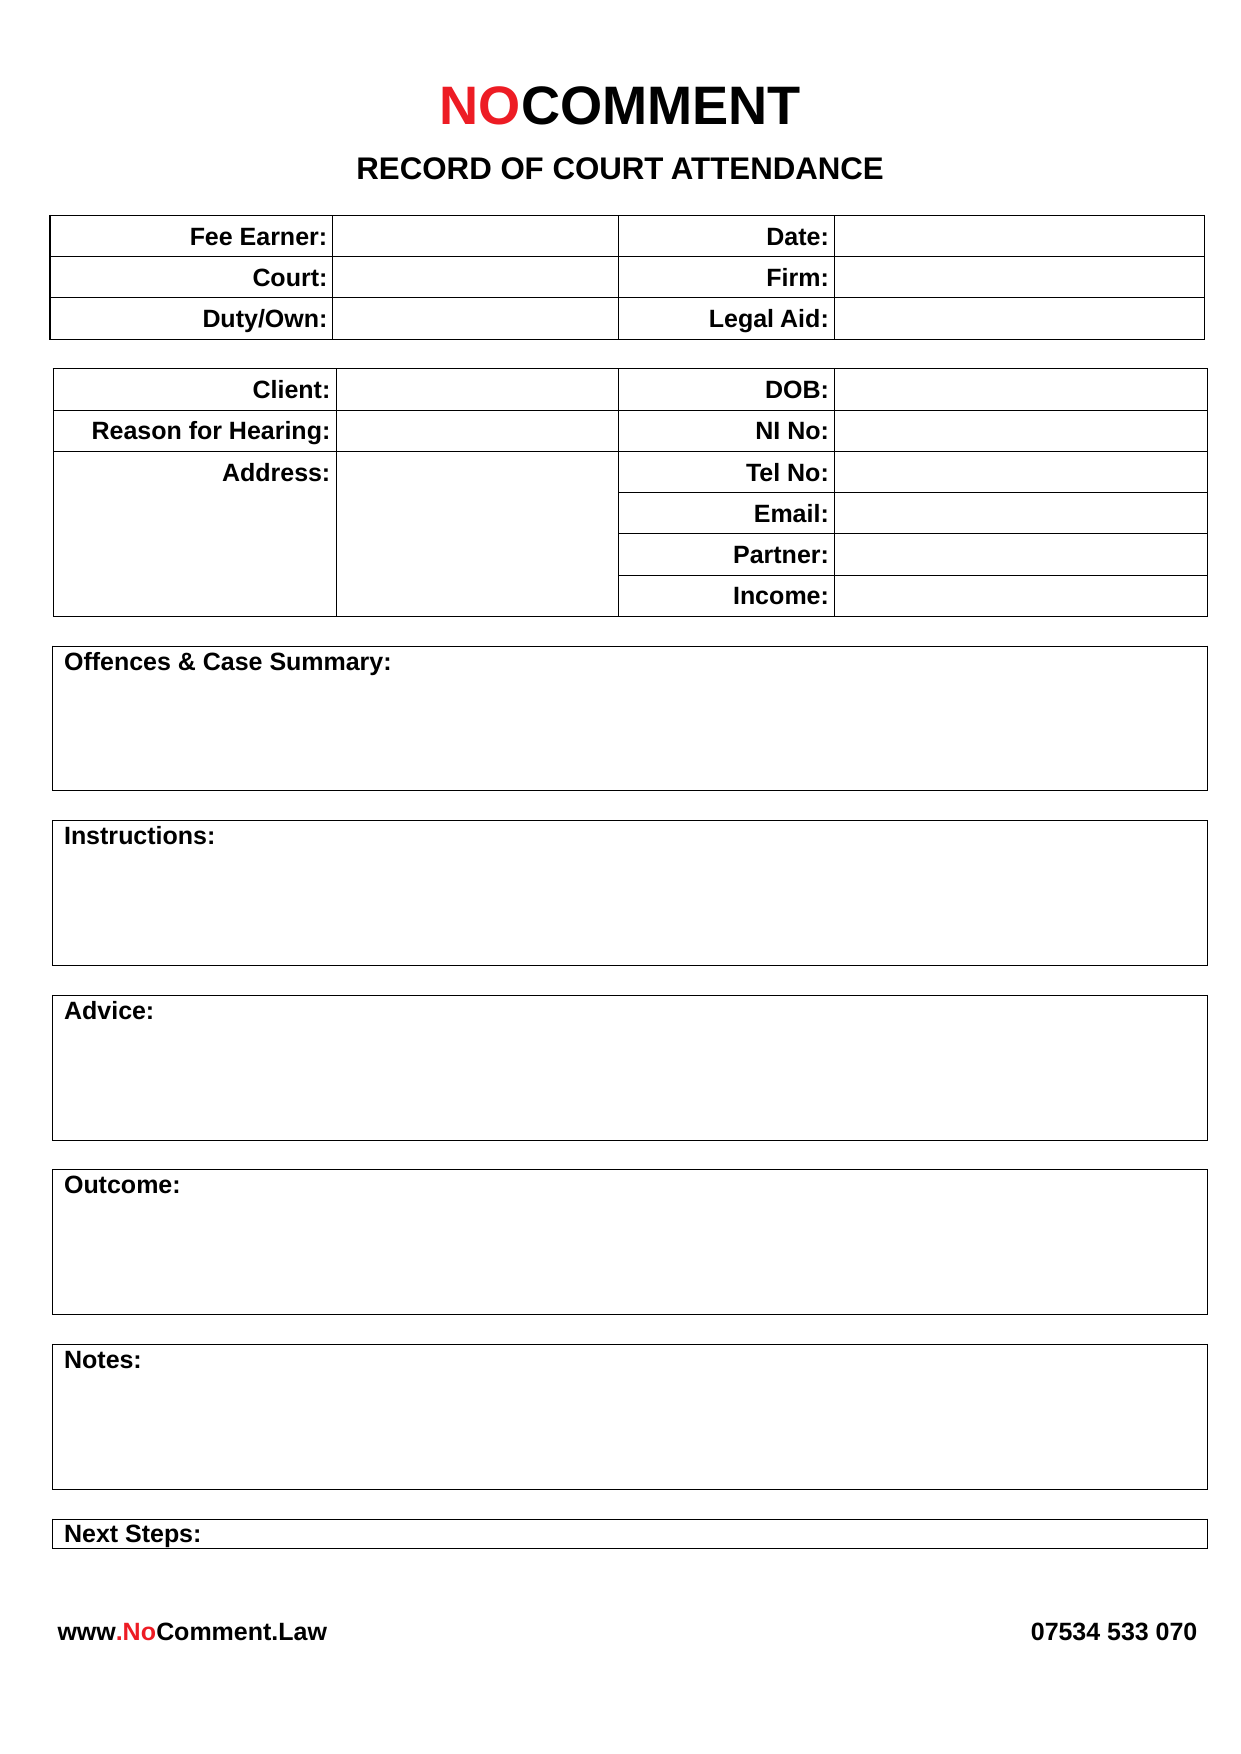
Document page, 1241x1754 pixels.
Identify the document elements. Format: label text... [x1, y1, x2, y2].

table_cell Reason for Hearing: [54, 411, 336, 451]
table_cell Firm: [619, 257, 834, 297]
table_header [835, 369, 1207, 409]
table_cell Partner: [619, 534, 834, 574]
table_cell [835, 534, 1207, 574]
table_header Advice: [53, 996, 1207, 1139]
table_header Notes: [53, 1345, 1207, 1489]
table_cell Duty/Own: [51, 298, 332, 338]
table_header Client: [54, 369, 336, 409]
table_cell [333, 298, 618, 338]
table_cell [835, 257, 1204, 297]
table_header Offences & Case Summary: [53, 647, 1207, 790]
table_header Fee Earner: [51, 216, 332, 256]
table_header Next Steps: [53, 1520, 1207, 1548]
table_header [337, 369, 618, 409]
table_header Instructions: [53, 821, 1207, 965]
table_header Date: [619, 216, 834, 256]
table_cell [337, 452, 618, 616]
table_header DOB: [619, 369, 834, 409]
table_cell NI No: [619, 411, 834, 451]
table_cell Address: [54, 452, 336, 616]
table_cell [835, 411, 1207, 451]
table_cell Tel No: [619, 452, 834, 492]
table_cell Court: [51, 257, 332, 297]
table_cell [835, 298, 1204, 338]
table_header [333, 216, 618, 256]
table_header [835, 216, 1204, 256]
table_cell Email: [619, 493, 834, 533]
table_cell [835, 452, 1207, 492]
table_cell [337, 411, 618, 451]
table_header Outcome: [53, 1170, 1207, 1314]
table_cell [835, 493, 1207, 533]
table_cell Legal Aid: [619, 298, 834, 338]
table_cell [333, 257, 618, 297]
subtitle RECORD OF COURT ATTENDANCE [187, 150, 1053, 186]
table_cell Income: [619, 576, 834, 616]
table_cell [835, 576, 1207, 616]
